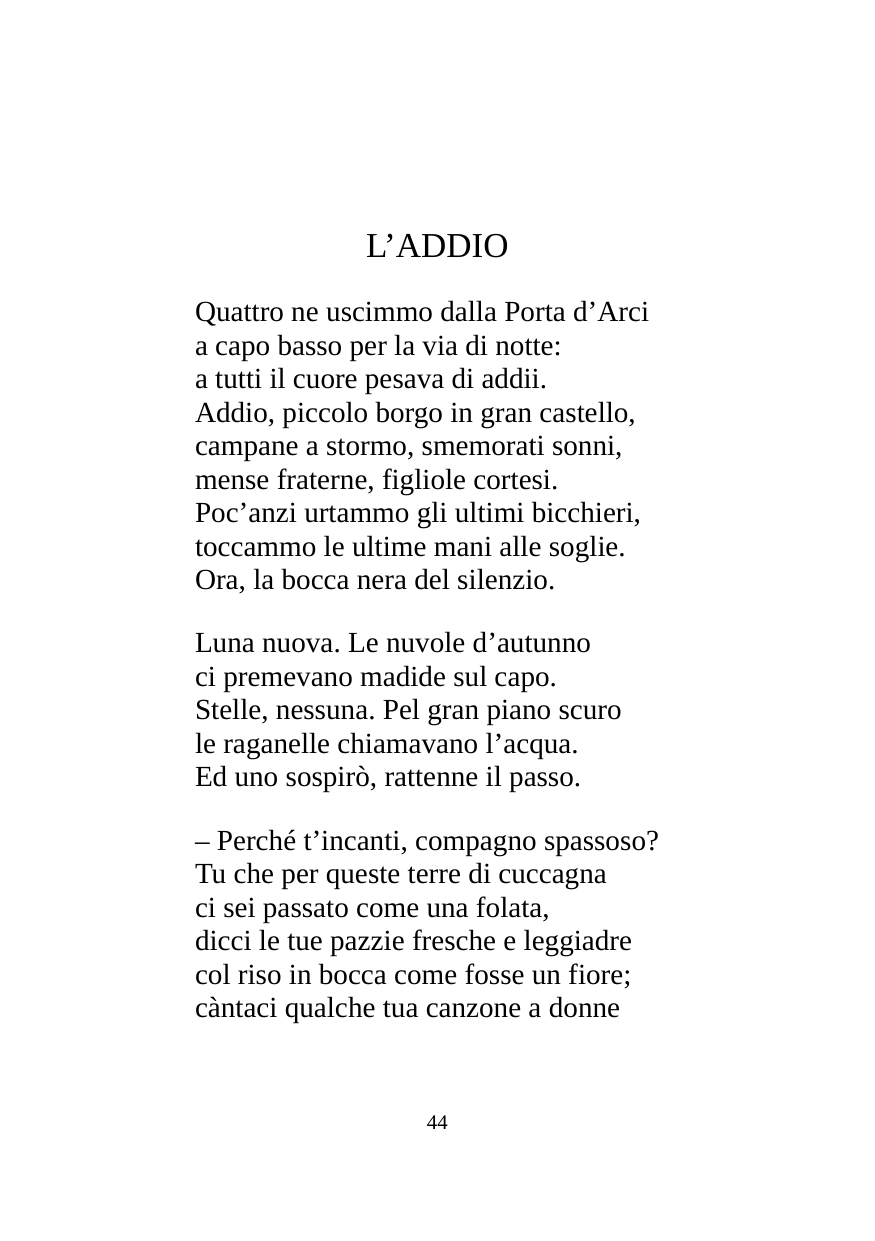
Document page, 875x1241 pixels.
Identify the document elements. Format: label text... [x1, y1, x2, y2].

text Quattro ne uscimmo dalla Porta d’Arci a capo basso per la via di notte: a tutti il cuore pesava di addii. Addio, piccolo borgo in gran castello, campane a stormo, smemorati sonni, mense fraterne, figliole cortesi. Poc’anzi urtammo gli ultimi bicchieri, toccammo le ultime mani alle soglie. Ora, la bocca nera del silenzio. [195, 294, 768, 596]
subtitle L’ADDIO [106, 224, 768, 264]
text Luna nuova. Le nuvole d’autunno ci premevano madide sul capo. Stelle, nessuna. Pel gran piano scuro le raganelle chiamavano l’acqua. Ed uno sospirò, rattenne il passo. [195, 625, 768, 793]
text – Perché t’incanti, compagno spassoso? Tu che per queste terre di cuccagna ci sei passato come una folata, dicci le tue pazzie fresche e leggiadre col riso in bocca come fosse un fiore; càntaci qualche tua canzone a donne [195, 823, 768, 1024]
